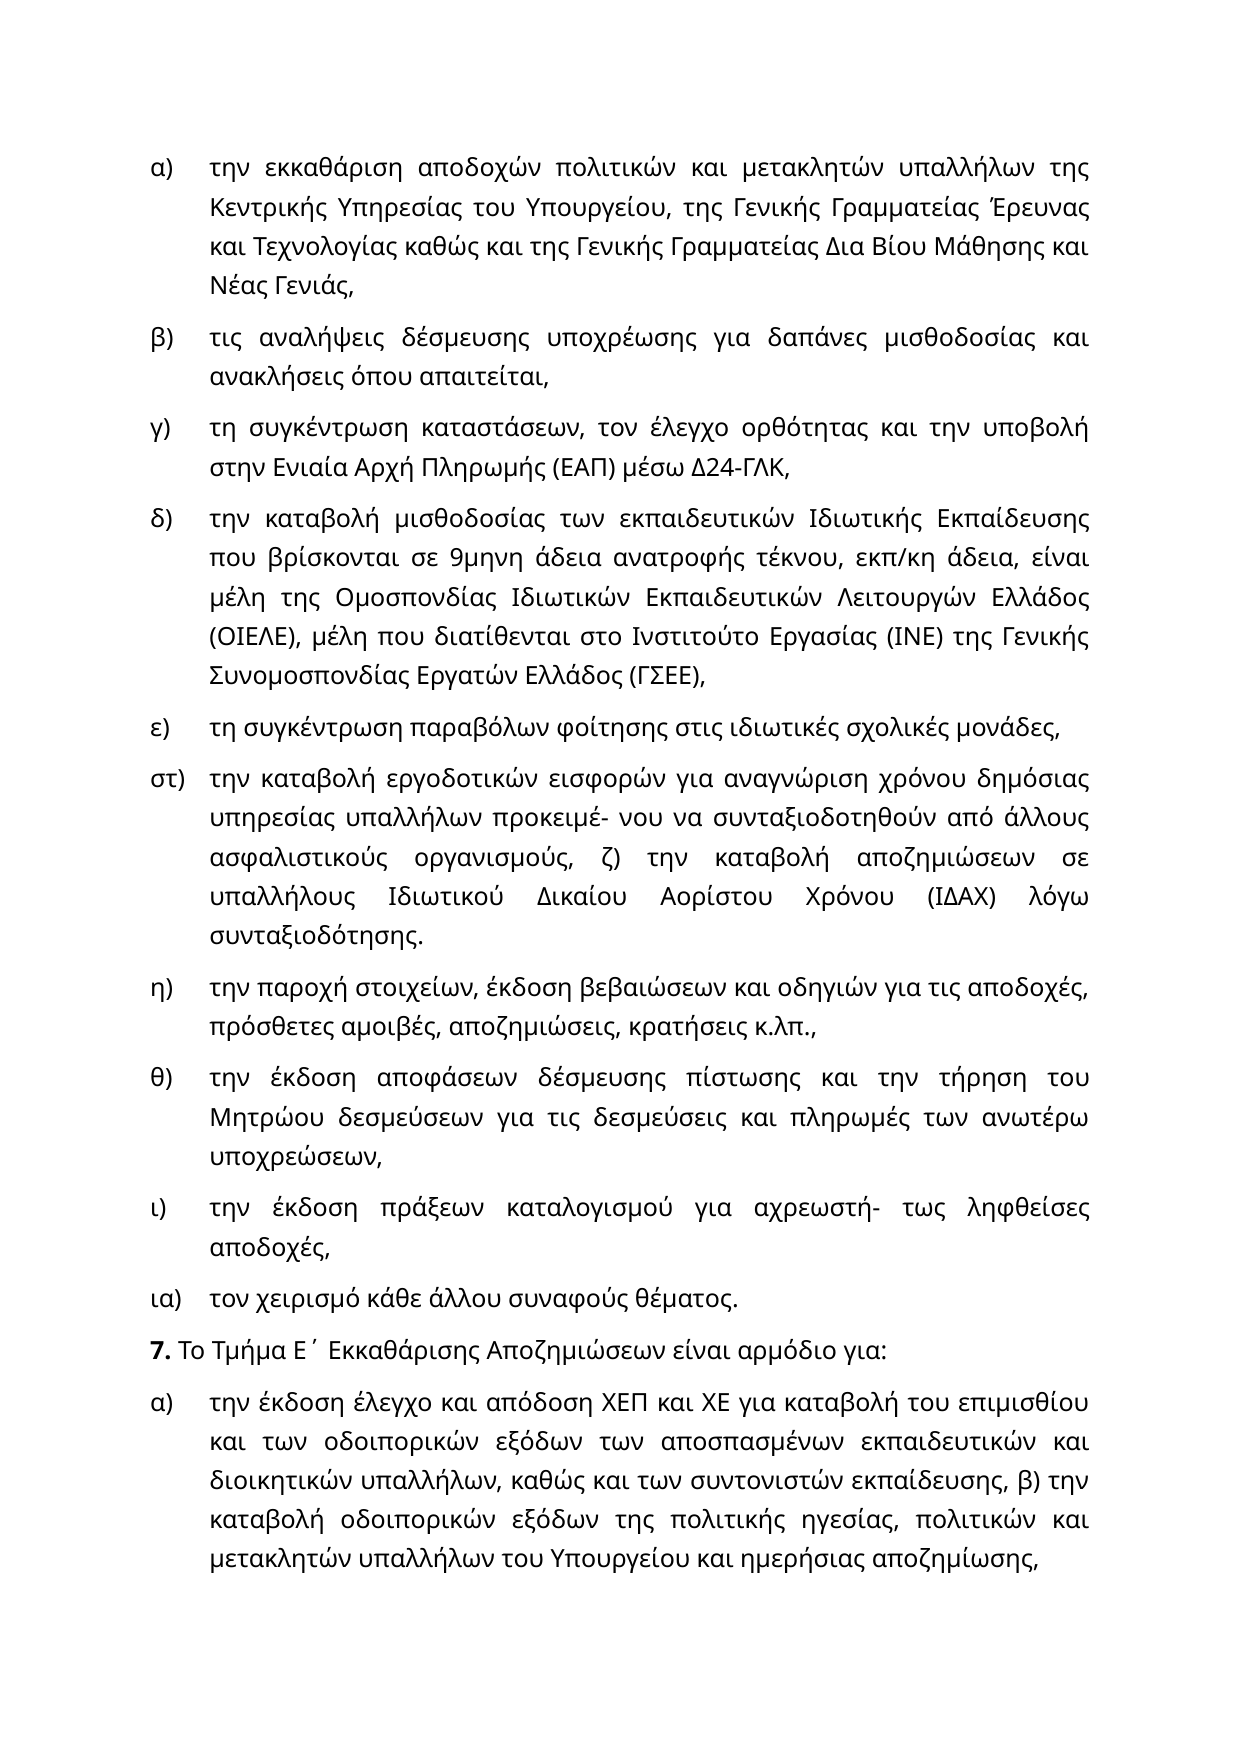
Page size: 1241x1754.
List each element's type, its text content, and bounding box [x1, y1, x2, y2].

list στ) την καταβολή εργοδοτικών εισφορών για αναγνώριση χρόνου δημόσιας υπηρεσίας υπαλλήλων προκειμέ- νου να συνταξιοδοτηθούν από άλλους ασφαλιστικούς οργανισμούς, ζ) την καταβολή αποζημιώσεων σε υπαλλήλους Ιδιωτικού Δικαίου Αορίστου Χρόνου (ΙΔΑΧ) λόγω συνταξιοδότησης. [150, 761, 1090, 952]
list γ) τη συγκέντρωση καταστάσεων, τον έλεγχο ορθότητας και την υποβολή στην Ενιαία Αρχή Πληρωμής (ΕΑΠ) μέσω Δ24-ΓΛΚ, [150, 410, 1090, 483]
list ι) την έκδοση πράξεων καταλογισμού για αχρεωστή- τως ληφθείσες αποδοχές, [150, 1190, 1090, 1263]
text 7. Το Τμήμα Ε΄ Εκκαθάρισης Αποζημιώσεων είναι αρμόδιο για: [150, 1332, 1090, 1367]
list θ) την έκδοση αποφάσεων δέσμευσης πίστωσης και την τήρηση του Μητρώου δεσμεύσεων για τις δεσμεύσεις και πληρωμές των ανωτέρω υποχρεώσεων, [150, 1060, 1090, 1172]
list δ) την καταβολή μισθοδοσίας των εκπαιδευτικών Ιδιωτικής Εκπαίδευσης που βρίσκονται σε 9μηνη άδεια ανατροφής τέκνου, εκπ/κη άδεια, είναι μέλη της Ομοσπονδίας Ιδιωτικών Εκπαιδευτικών Λειτουργών Ελλάδος (ΟΙΕΛΕ), μέλη που διατίθενται στο Ινστιτούτο Εργασίας (ΙΝΕ) της Γενικής Συνομοσπονδίας Εργατών Ελλάδος (ΓΣΕΕ), [150, 501, 1090, 692]
list ε) τη συγκέντρωση παραβόλων φοίτησης στις ιδιωτικές σχολικές μονάδες, [150, 709, 1090, 743]
list α) την έκδοση έλεγχο και απόδοση ΧΕΠ και ΧΕ για καταβολή του επιμισθίου και των οδοιπορικών εξόδων των αποσπασμένων εκπαιδευτικών και διοικητικών υπαλλήλων, καθώς και των συντονιστών εκπαίδευσης, β) την καταβολή οδοιπορικών εξόδων της πολιτικής ηγεσίας, πολιτικών και μετακλητών υπαλλήλων του Υπουργείου και ημερήσιας αποζημίωσης, [150, 1384, 1090, 1575]
list ια) τον χειρισμό κάθε άλλου συναφούς θέματος. [150, 1281, 1090, 1315]
list β) τις αναλήψεις δέσμευσης υποχρέωσης για δαπάνες μισθοδοσίας και ανακλήσεις όπου απαιτείται, [150, 319, 1090, 392]
list α) την εκκαθάριση αποδοχών πολιτικών και μετακλητών υπαλλήλων της Κεντρικής Υπηρεσίας του Υπουργείου, της Γενικής Γραμματείας Έρευνας και Τεχνολογίας καθώς και της Γενικής Γραμματείας Δια Βίου Μάθησης και Νέας Γενιάς, [150, 150, 1090, 302]
list η) την παροχή στοιχείων, έκδοση βεβαιώσεων και οδηγιών για τις αποδοχές, πρόσθετες αμοιβές, αποζημιώσεις, κρατήσεις κ.λπ., [150, 969, 1090, 1042]
